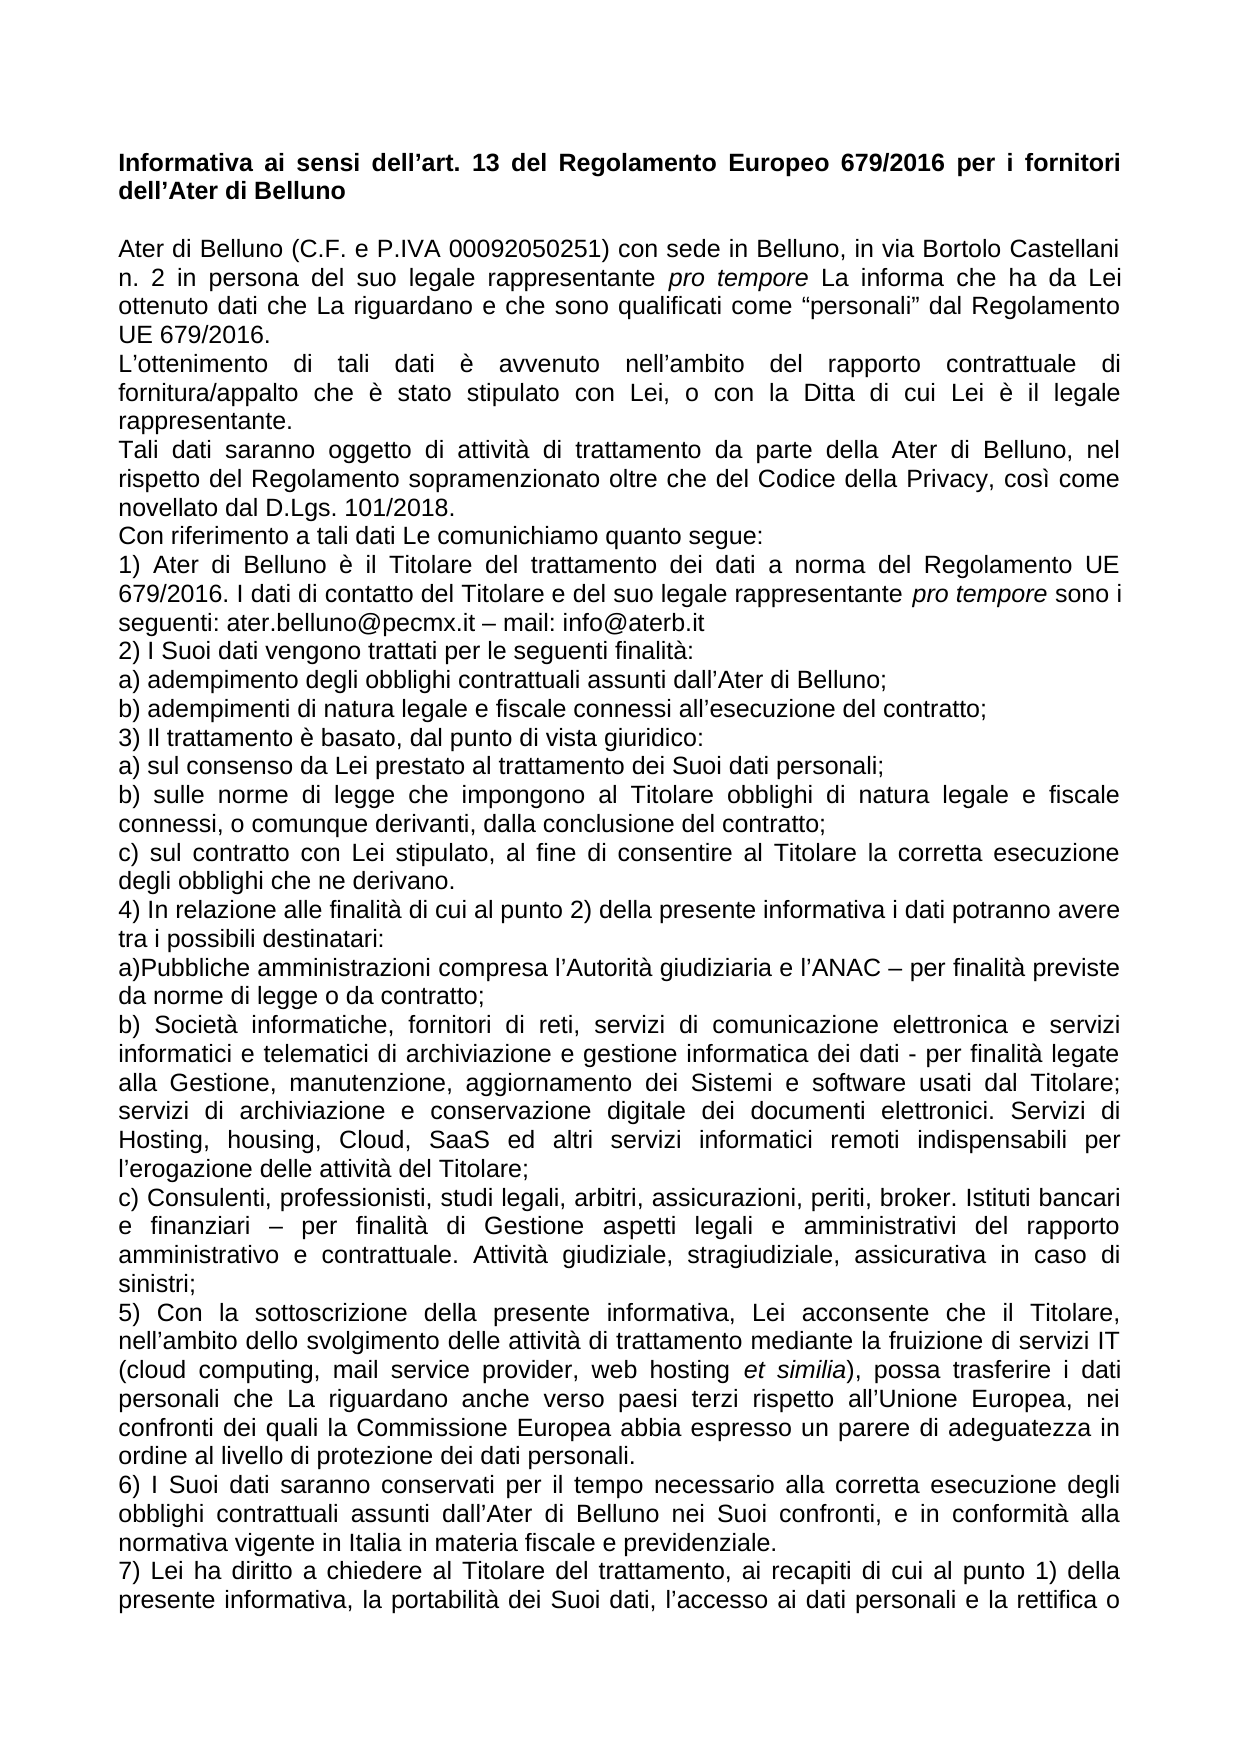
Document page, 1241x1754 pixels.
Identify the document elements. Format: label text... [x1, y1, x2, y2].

text b) adempimenti di natura legale e fiscale connessi all’esecuzione del contratto; [118, 694, 1122, 723]
text Con riferimento a tali dati Le comunichiamo quanto segue: [118, 521, 1122, 550]
text b) sulle norme di legge che impongono al Titolare obblighi di natura legale e fiscale connessi, o comunque derivanti, dalla conclusione del contratto; [118, 780, 1122, 838]
text 7) Lei ha diritto a chiedere al Titolare del trattamento, ai recapiti di cui al punto 1) della presente informativa, la portabilità dei Suoi dati, l’accesso ai dati personali e la rettifica o [118, 1556, 1122, 1614]
text 3) Il trattamento è basato, dal punto di vista giuridico: [118, 723, 1122, 751]
text Informativa ai sensi dell’art. 13 del Regolamento Europeo 679/2016 per i fornitori dell’Ater di Belluno [118, 148, 1122, 205]
text a) sul consenso da Lei prestato al trattamento dei Suoi dati personali; [118, 751, 1122, 780]
text Tali dati saranno oggetto di attività di trattamento da parte della Ater di Belluno, nel rispetto del Regolamento sopramenzionato oltre che del Codice della Privacy, così come novellato dal D.Lgs. 101/2018. [118, 435, 1122, 521]
text c) Consulenti, professionisti, studi legali, arbitri, assicurazioni, periti, broker. Istituti bancari e finanziari – per finalità di Gestione aspetti legali e amministrativi del rapporto amministrativo e contrattuale. Attività giudiziale, stragiudiziale, assicurativa in caso di sinistri; [118, 1183, 1122, 1298]
text c) sul contratto con Lei stipulato, al fine di consentire al Titolare la corretta esecuzione degli obblighi che ne derivano. [118, 838, 1122, 895]
text L’ottenimento di tali dati è avvenuto nell’ambito del rapporto contrattuale di fornitura/appalto che è stato stipulato con Lei, o con la Ditta di cui Lei è il legale rappresentante. [118, 349, 1122, 435]
text 5) Con la sottoscrizione della presente informativa, Lei acconsente che il Titolare, nell’ambito dello svolgimento delle attività di trattamento mediante la fruizione di servizi IT (cloud computing, mail service provider, web hosting et similia), possa trasferire i dati personali che La riguardano anche verso paesi terzi rispetto all’Unione Europea, nei confronti dei quali la Commissione Europea abbia espresso un parere di adeguatezza in ordine al livello di protezione dei dati personali. [118, 1298, 1122, 1470]
text 1) Ater di Belluno è il Titolare del trattamento dei dati a norma del Regolamento UE 679/2016. I dati di contatto del Titolare e del suo legale rappresentante pro tempore sono i seguenti: ater.belluno@pecmx.it – mail: info@aterb.it [118, 550, 1122, 636]
text 2) I Suoi dati vengono trattati per le seguenti finalità: [118, 636, 1122, 665]
text Ater di Belluno (C.F. e P.IVA 00092050251) con sede in Belluno, in via Bortolo Castellani n. 2 in persona del suo legale rappresentante pro tempore La informa che ha da Lei ottenuto dati che La riguardano e che sono qualificati come “personali” dal Regolamento UE 679/2016. [118, 234, 1122, 349]
text 4) In relazione alle finalità di cui al punto 2) della presente informativa i dati potranno avere tra i possibili destinatari: [118, 895, 1122, 953]
text b) Società informatiche, fornitori di reti, servizi di comunicazione elettronica e servizi informatici e telematici di archiviazione e gestione informatica dei dati - per finalità legate alla Gestione, manutenzione, aggiornamento dei Sistemi e software usati dal Titolare; servizi di archiviazione e conservazione digitale dei documenti elettronici. Servizi di Hosting, housing, Cloud, SaaS ed altri servizi informatici remoti indispensabili per l’erogazione delle attività del Titolare; [118, 1010, 1122, 1183]
text a)Pubbliche amministrazioni compresa l’Autorità giudiziaria e l’ANAC – per finalità previste da norme di legge o da contratto; [118, 953, 1122, 1010]
text 6) I Suoi dati saranno conservati per il tempo necessario alla corretta esecuzione degli obblighi contrattuali assunti dall’Ater di Belluno nei Suoi confronti, e in conformità alla normativa vigente in Italia in materia fiscale e previdenziale. [118, 1470, 1122, 1556]
text a) adempimento degli obblighi contrattuali assunti dall’Ater di Belluno; [118, 665, 1122, 694]
